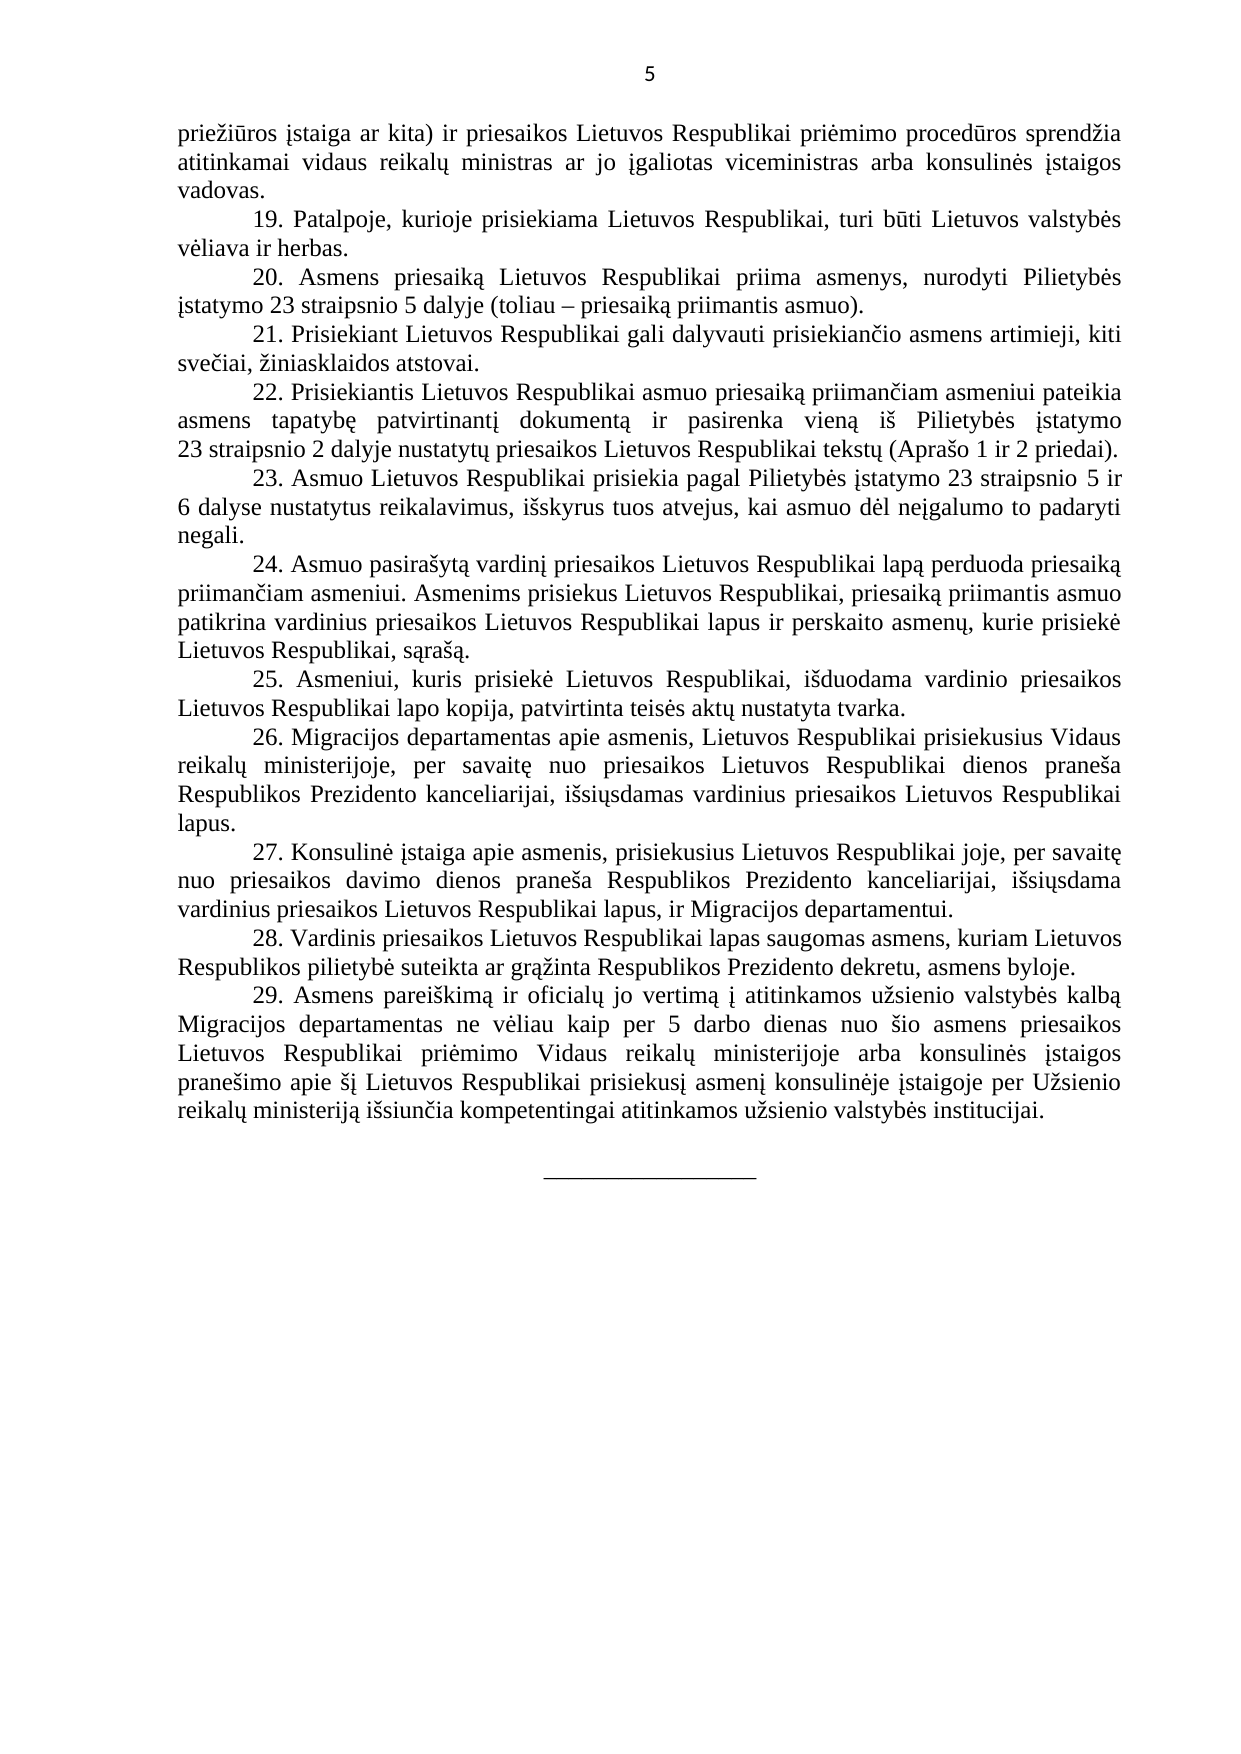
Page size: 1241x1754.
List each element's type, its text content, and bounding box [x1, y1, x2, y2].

text 23. Asmuo Lietuvos Respublikai prisiekia pagal Pilietybės įstatymo 23 straipsnio 5 ir 6 dalyse nustatytus reikalavimus, išskyrus tuos atvejus, kai asmuo dėl neįgalumo to padaryti negali. [177, 463, 1122, 549]
text 21. Prisiekiant Lietuvos Respublikai gali dalyvauti prisiekiančio asmens artimieji, kiti svečiai, žiniasklaidos atstovai. [177, 319, 1122, 377]
text 27. Konsulinė įstaiga apie asmenis, prisiekusius Lietuvos Respublikai joje, per savaitę nuo priesaikos davimo dienos praneša Respublikos Prezidento kanceliarijai, išsiųsdama vardinius priesaikos Lietuvos Respublikai lapus, ir Migracijos departamentui. [177, 837, 1122, 923]
text 26. Migracijos departamentas apie asmenis, Lietuvos Respublikai prisiekusius Vidaus reikalų ministerijoje, per savaitę nuo priesaikos Lietuvos Respublikai dienos praneša Respublikos Prezidento kanceliarijai, išsiųsdamas vardinius priesaikos Lietuvos Respublikai lapus. [177, 722, 1122, 837]
text 24. Asmuo pasirašytą vardinį priesaikos Lietuvos Respublikai lapą perduoda priesaiką priimančiam asmeniui. Asmenims prisiekus Lietuvos Respublikai, priesaiką priimantis asmuo patikrina vardinius priesaikos Lietuvos Respublikai lapus ir perskaito asmenų, kurie prisiekė Lietuvos Respublikai, sąrašą. [177, 549, 1122, 664]
text 28. Vardinis priesaikos Lietuvos Respublikai lapas saugomas asmens, kuriam Lietuvos Respublikos pilietybė suteikta ar grąžinta Respublikos Prezidento dekretu, asmens byloje. [177, 923, 1122, 981]
text 22. Prisiekiantis Lietuvos Respublikai asmuo priesaiką priimančiam asmeniui pateikia asmens tapatybę patvirtinantį dokumentą ir pasirenka vieną iš Pilietybės įstatymo 23 straipsnio 2 dalyje nustatytų priesaikos Lietuvos Respublikai tekstų (Aprašo 1 ir 2 priedai). [177, 377, 1122, 463]
text 20. Asmens priesaiką Lietuvos Respublikai priima asmenys, nurodyti Pilietybės įstatymo 23 straipsnio 5 dalyje (toliau – priesaiką priimantis asmuo). [177, 262, 1122, 319]
text 29. Asmens pareiškimą ir oficialų jo vertimą į atitinkamos užsienio valstybės kalbą Migracijos departamentas ne vėliau kaip per 5 darbo dienas nuo šio asmens priesaikos Lietuvos Respublikai priėmimo Vidaus reikalų ministerijoje arba konsulinės įstaigos pranešimo apie šį Lietuvos Respublikai prisiekusį asmenį konsulinėje įstaigoje per Užsienio reikalų ministeriją išsiunčia kompetentingai atitinkamos užsienio valstybės institucijai. [177, 981, 1122, 1124]
text 25. Asmeniui, kuris prisiekė Lietuvos Respublikai, išduodama vardinio priesaikos Lietuvos Respublikai lapo kopija, patvirtinta teisės aktų nustatyta tvarka. [177, 664, 1122, 722]
text 19. Patalpoje, kurioje prisiekiama Lietuvos Respublikai, turi būti Lietuvos valstybės vėliava ir herbas. [177, 204, 1122, 262]
text priežiūros įstaiga ar kita) ir priesaikos Lietuvos Respublikai priėmimo procedūros sprendžia atitinkamai vidaus reikalų ministras ar jo įgaliotas viceministras arba konsulinės įstaigos vadovas. [177, 118, 1122, 204]
text _________________ [177, 1153, 1122, 1182]
